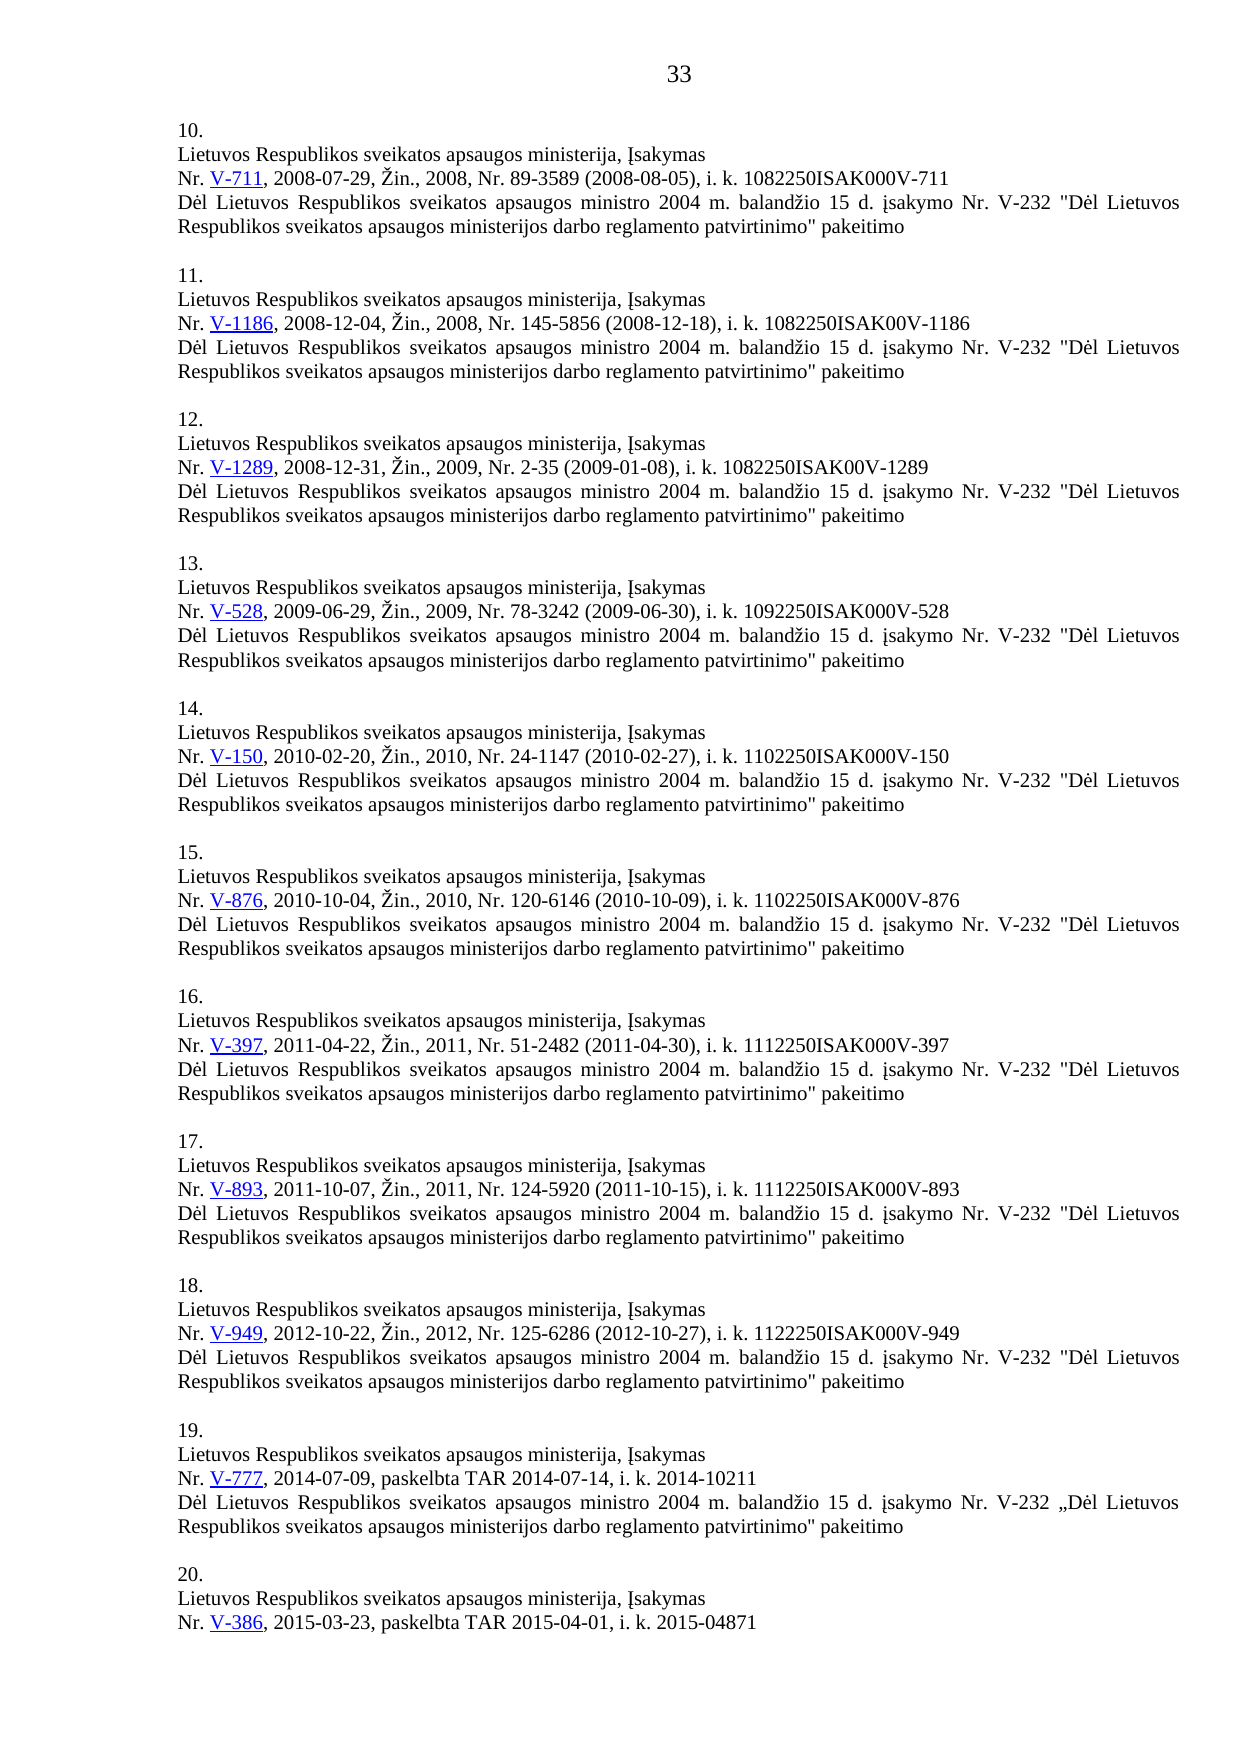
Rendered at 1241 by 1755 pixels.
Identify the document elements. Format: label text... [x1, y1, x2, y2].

text Dėl Lietuvos Respublikos sveikatos apsaugos ministro 2004 m. balandžio 15 d. įsakymo Nr. V-232 "Dėl Lietuvos Respublikos sveikatos apsaugos ministerijos darbo reglamento patvirtinimo" pakeitimo [177, 1057, 1181, 1105]
text Dėl Lietuvos Respublikos sveikatos apsaugos ministro 2004 m. balandžio 15 d. įsakymo Nr. V-232 "Dėl Lietuvos Respublikos sveikatos apsaugos ministerijos darbo reglamento patvirtinimo" pakeitimo [177, 479, 1181, 527]
text Nr. V-150, 2010-02-20, Žin., 2010, Nr. 24-1147 (2010-02-27), i. k. 1102250ISAK000V-150 [177, 744, 1181, 768]
text Lietuvos Respublikos sveikatos apsaugos ministerija, Įsakymas [177, 142, 1181, 166]
text Lietuvos Respublikos sveikatos apsaugos ministerija, Įsakymas [177, 287, 1181, 311]
text Dėl Lietuvos Respublikos sveikatos apsaugos ministro 2004 m. balandžio 15 d. įsakymo Nr. V-232 "Dėl Lietuvos Respublikos sveikatos apsaugos ministerijos darbo reglamento patvirtinimo" pakeitimo [177, 912, 1181, 960]
text 16. [177, 984, 1181, 1008]
text Lietuvos Respublikos sveikatos apsaugos ministerija, Įsakymas [177, 1297, 1181, 1321]
text Nr. V-876, 2010-10-04, Žin., 2010, Nr. 120-6146 (2010-10-09), i. k. 1102250ISAK000V-876 [177, 888, 1181, 912]
text 20. [177, 1562, 1181, 1586]
text Dėl Lietuvos Respublikos sveikatos apsaugos ministro 2004 m. balandžio 15 d. įsakymo Nr. V-232 "Dėl Lietuvos Respublikos sveikatos apsaugos ministerijos darbo reglamento patvirtinimo" pakeitimo [177, 1201, 1181, 1249]
text 11. [177, 262, 1181, 287]
text Lietuvos Respublikos sveikatos apsaugos ministerija, Įsakymas [177, 1442, 1181, 1466]
text Lietuvos Respublikos sveikatos apsaugos ministerija, Įsakymas [177, 1153, 1181, 1177]
text Lietuvos Respublikos sveikatos apsaugos ministerija, Įsakymas [177, 431, 1181, 455]
text Lietuvos Respublikos sveikatos apsaugos ministerija, Įsakymas [177, 720, 1181, 744]
text Nr. V-1186, 2008-12-04, Žin., 2008, Nr. 145-5856 (2008-12-18), i. k. 1082250ISAK00V-1186 [177, 311, 1181, 335]
text Dėl Lietuvos Respublikos sveikatos apsaugos ministro 2004 m. balandžio 15 d. įsakymo Nr. V-232 "Dėl Lietuvos Respublikos sveikatos apsaugos ministerijos darbo reglamento patvirtinimo" pakeitimo [177, 190, 1181, 238]
text Lietuvos Respublikos sveikatos apsaugos ministerija, Įsakymas [177, 864, 1181, 888]
text Dėl Lietuvos Respublikos sveikatos apsaugos ministro 2004 m. balandžio 15 d. įsakymo Nr. V-232 "Dėl Lietuvos Respublikos sveikatos apsaugos ministerijos darbo reglamento patvirtinimo" pakeitimo [177, 623, 1181, 672]
text Nr. V-949, 2012-10-22, Žin., 2012, Nr. 125-6286 (2012-10-27), i. k. 1122250ISAK000V-949 [177, 1321, 1181, 1345]
text 17. [177, 1129, 1181, 1153]
text Nr. V-386, 2015-03-23, paskelbta TAR 2015-04-01, i. k. 2015-04871 [177, 1610, 1181, 1634]
text Nr. V-777, 2014-07-09, paskelbta TAR 2014-07-14, i. k. 2014-10211 [177, 1466, 1181, 1490]
text Dėl Lietuvos Respublikos sveikatos apsaugos ministro 2004 m. balandžio 15 d. įsakymo Nr. V-232 "Dėl Lietuvos Respublikos sveikatos apsaugos ministerijos darbo reglamento patvirtinimo" pakeitimo [177, 768, 1181, 816]
text Nr. V-528, 2009-06-29, Žin., 2009, Nr. 78-3242 (2009-06-30), i. k. 1092250ISAK000V-528 [177, 599, 1181, 623]
text 13. [177, 551, 1181, 575]
text Nr. V-397, 2011-04-22, Žin., 2011, Nr. 51-2482 (2011-04-30), i. k. 1112250ISAK000V-397 [177, 1032, 1181, 1057]
text Lietuvos Respublikos sveikatos apsaugos ministerija, Įsakymas [177, 575, 1181, 599]
text Nr. V-1289, 2008-12-31, Žin., 2009, Nr. 2-35 (2009-01-08), i. k. 1082250ISAK00V-1289 [177, 455, 1181, 479]
text 10. [177, 118, 1181, 142]
text Nr. V-711, 2008-07-29, Žin., 2008, Nr. 89-3589 (2008-08-05), i. k. 1082250ISAK000V-711 [177, 166, 1181, 190]
text 14. [177, 696, 1181, 720]
text Nr. V-893, 2011-10-07, Žin., 2011, Nr. 124-5920 (2011-10-15), i. k. 1112250ISAK000V-893 [177, 1177, 1181, 1201]
text 19. [177, 1417, 1181, 1442]
text Lietuvos Respublikos sveikatos apsaugos ministerija, Įsakymas [177, 1586, 1181, 1610]
text Lietuvos Respublikos sveikatos apsaugos ministerija, Įsakymas [177, 1008, 1181, 1032]
text Dėl Lietuvos Respublikos sveikatos apsaugos ministro 2004 m. balandžio 15 d. įsakymo Nr. V-232 „Dėl Lietuvos Respublikos sveikatos apsaugos ministerijos darbo reglamento patvirtinimo'' pakeitimo [177, 1490, 1181, 1538]
text Dėl Lietuvos Respublikos sveikatos apsaugos ministro 2004 m. balandžio 15 d. įsakymo Nr. V-232 "Dėl Lietuvos Respublikos sveikatos apsaugos ministerijos darbo reglamento patvirtinimo" pakeitimo [177, 1345, 1181, 1393]
text 15. [177, 840, 1181, 864]
text 12. [177, 407, 1181, 431]
text 18. [177, 1273, 1181, 1297]
text Dėl Lietuvos Respublikos sveikatos apsaugos ministro 2004 m. balandžio 15 d. įsakymo Nr. V-232 "Dėl Lietuvos Respublikos sveikatos apsaugos ministerijos darbo reglamento patvirtinimo" pakeitimo [177, 335, 1181, 383]
